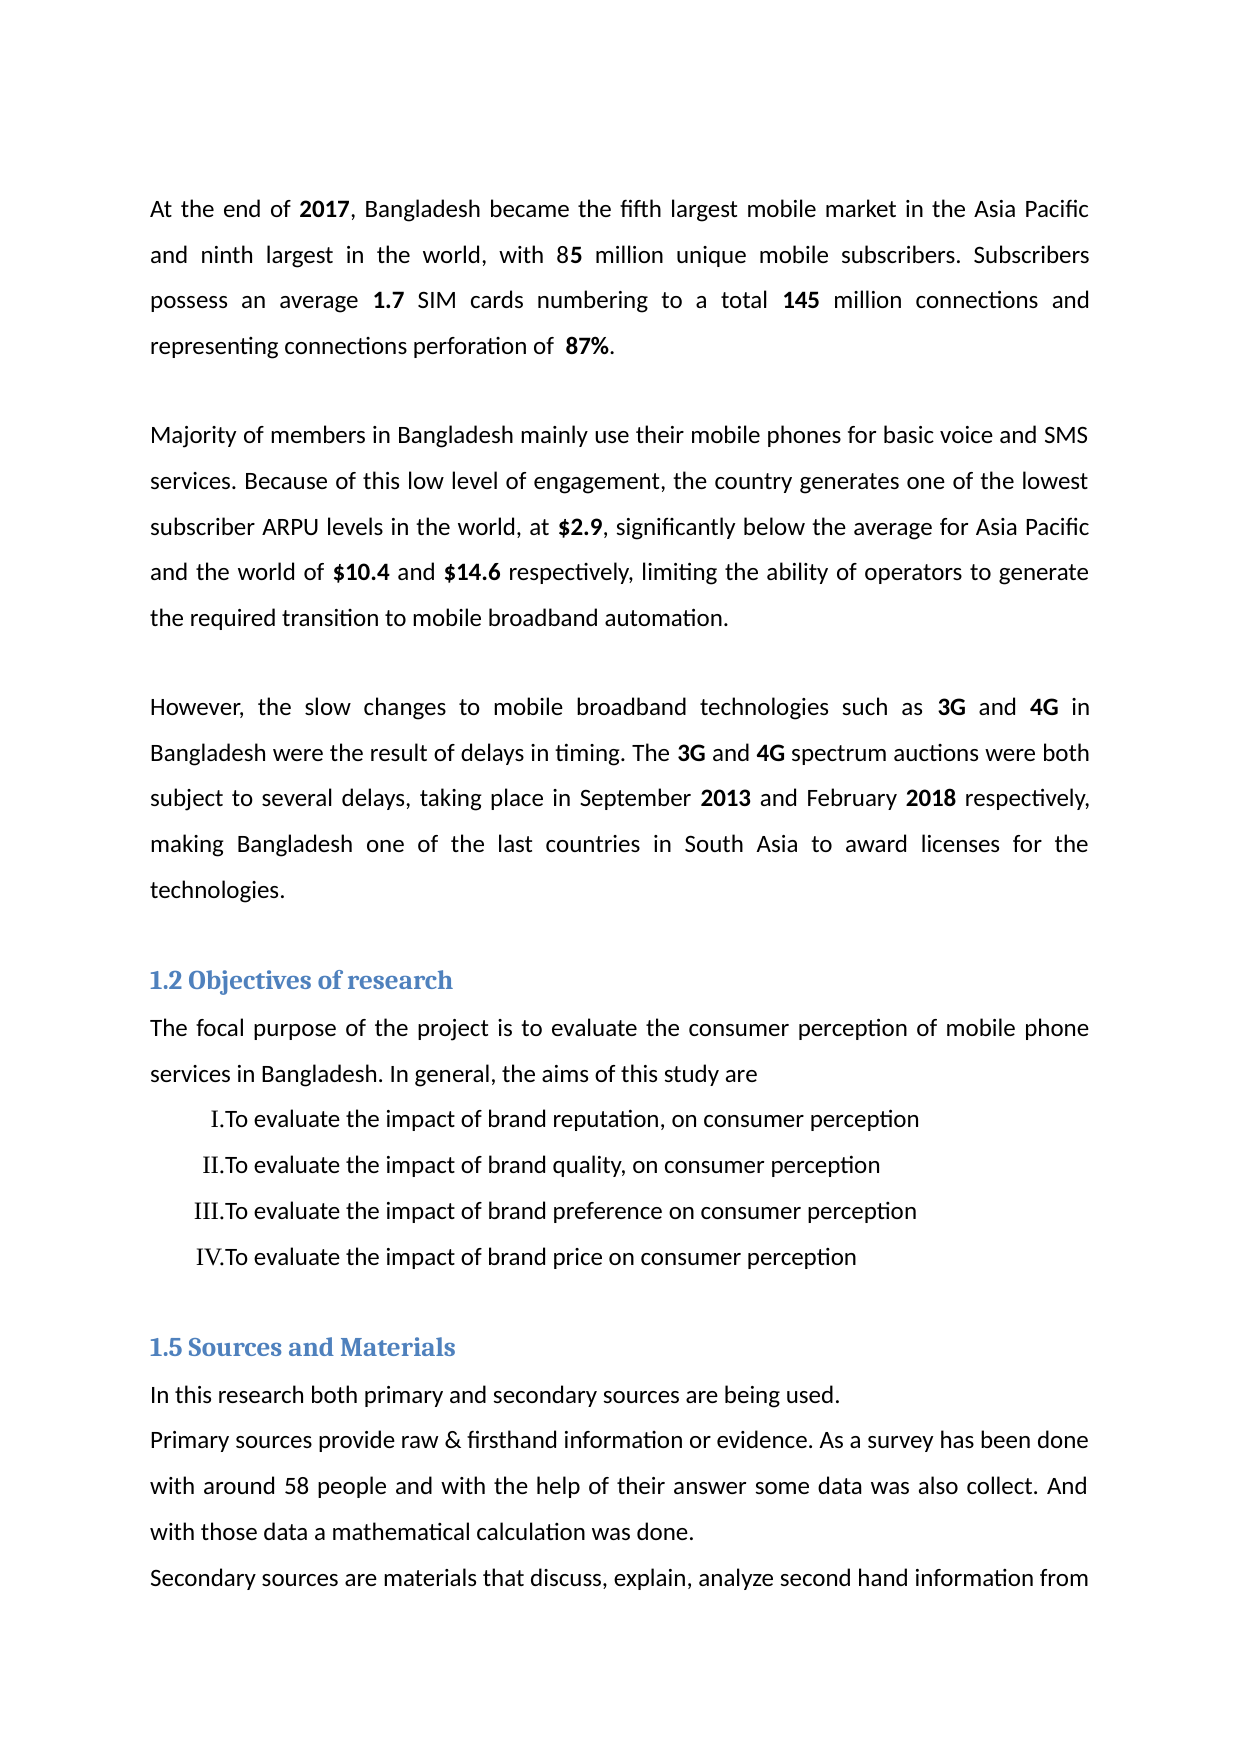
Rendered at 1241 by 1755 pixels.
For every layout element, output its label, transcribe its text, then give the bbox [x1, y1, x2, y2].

list To evaluate the impact of brand preference on consumer perception [187, 1195, 1090, 1225]
text Primary sources provide raw & firsthand information or evidence. As a survey has been done with around 58 people and with the help of their answer some data was also collect. And with those data a mathematical calculation was done. [150, 1424, 1090, 1546]
text In this research both primary and secondary sources are being used. [150, 1379, 1090, 1409]
text Majority of members in Bangladesh mainly use their mobile phones for basic voice and SMS services. Because of this low level of engagement, the country generates one of the lowest subscriber ARPU levels in the world, at $2.9, significantly below the average for Asia Pacific and the world of $10.4 and $14.6 respectively, limiting the ability of operators to generate the required transition to mobile broadband automation. [150, 419, 1090, 633]
text Secondary sources are materials that discuss, explain, analyze second hand information from [150, 1562, 1090, 1592]
list To evaluate the impact of brand reputation, on consumer perception [187, 1103, 1090, 1134]
text At the end of 2017, Bangladesh became the fifth largest mobile market in the Asia Pacific and ninth largest in the world, with 85 million unique mobile subscribers. Subscribers possess an average 1.7 SIM cards numbering to a total 145 million connections and representing connections perforation of 87%. [150, 193, 1090, 361]
list To evaluate the impact of brand price on consumer perception [187, 1241, 1090, 1271]
list To evaluate the impact of brand quality, on consumer perception [187, 1149, 1090, 1180]
text However, the slow changes to mobile broadband technologies such as 3G and 4G in Bangladesh were the result of delays in timing. The 3G and 4G spectrum auctions were both subject to several delays, taking place in September 2013 and February 2018 respectively, making Bangladesh one of the last countries in South Asia to award licenses for the technologies. [150, 691, 1090, 904]
subtitle 1.5 Sources and Materials [150, 1332, 1090, 1363]
subtitle 1.2 Objectives of research [150, 965, 1090, 996]
text The focal purpose of the project is to evaluate the consumer perception of mobile phone services in Bangladesh. In general, the aims of this study are [150, 1012, 1090, 1088]
